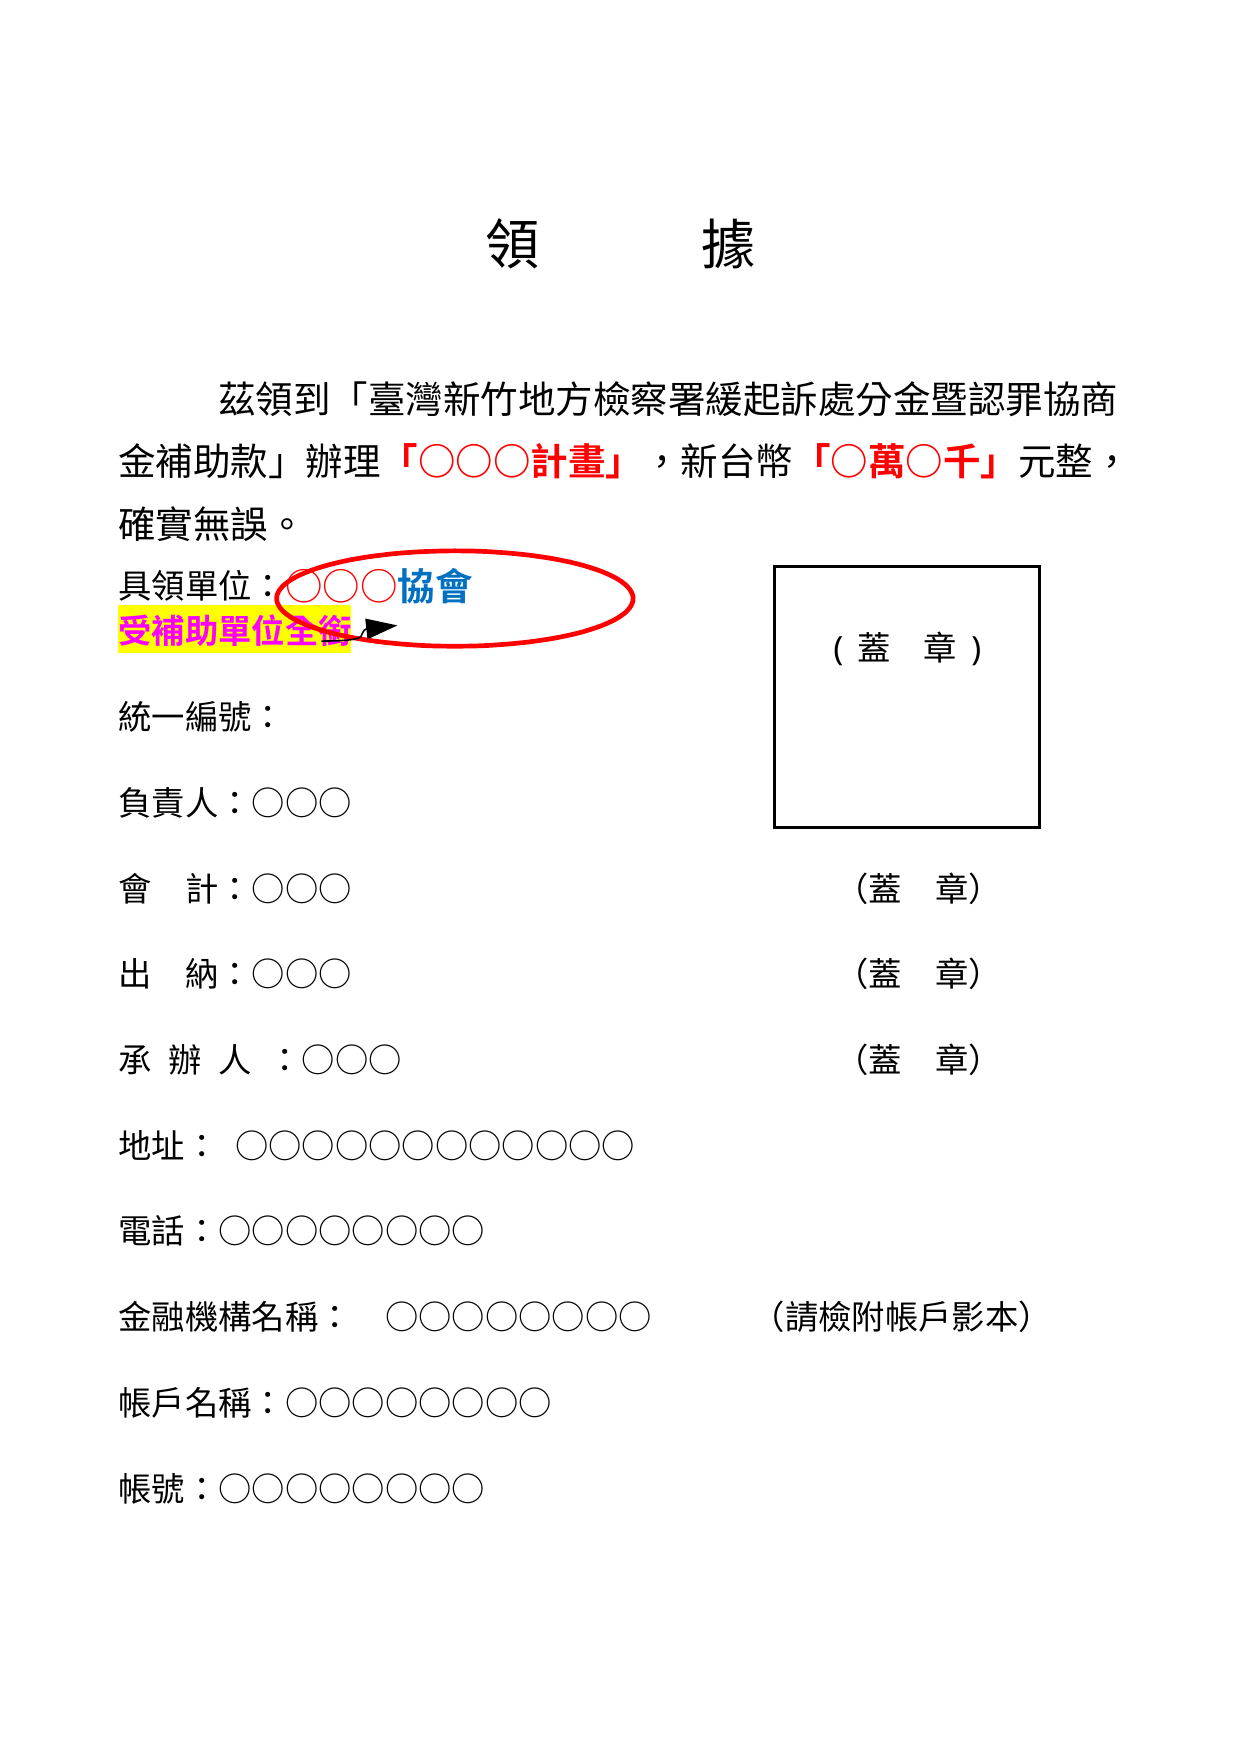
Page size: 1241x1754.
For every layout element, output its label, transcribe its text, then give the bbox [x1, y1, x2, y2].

text 金融機構名稱： ○○○○○○○○ （請檢附帳戶影本） [118, 1291, 1122, 1339]
text 電話：○○○○○○○○ [118, 1205, 1122, 1253]
text 領 據 [118, 168, 1122, 293]
text 受補助單位全銜 （蓋 章） [1041, 605, 1122, 653]
text 地址： ○○○○○○○○○○○○ [118, 1119, 1122, 1168]
text 受補助單位全銜 （蓋 章） [118, 605, 773, 653]
text 具領單位：○○○協會 [118, 543, 1122, 605]
text [1041, 691, 1122, 739]
text 受補助單位全銜 （蓋 章） [282, 605, 628, 643]
text 茲領到「臺灣新竹地方檢察署緩起訴處分金暨認罪協商金補助款」辦理「○○○計畫」，新台幣「○萬○千」元整，確實無誤。 [118, 355, 1122, 543]
text 負責人：○○○ （蓋 章） [1041, 777, 1122, 825]
text 會 計：○○○ （蓋 章） [118, 862, 1122, 911]
text 帳號：○○○○○○○○ [118, 1462, 1122, 1511]
text 出 納：○○○ （蓋 章） [118, 948, 1122, 996]
text 帳戶名稱：○○○○○○○○ [118, 1377, 1122, 1425]
text 統一編號： [118, 691, 773, 739]
text 承 辦 人 ：○○○ （蓋 章） [118, 1034, 1122, 1082]
text 負責人：○○○ （蓋 章） [118, 777, 773, 825]
